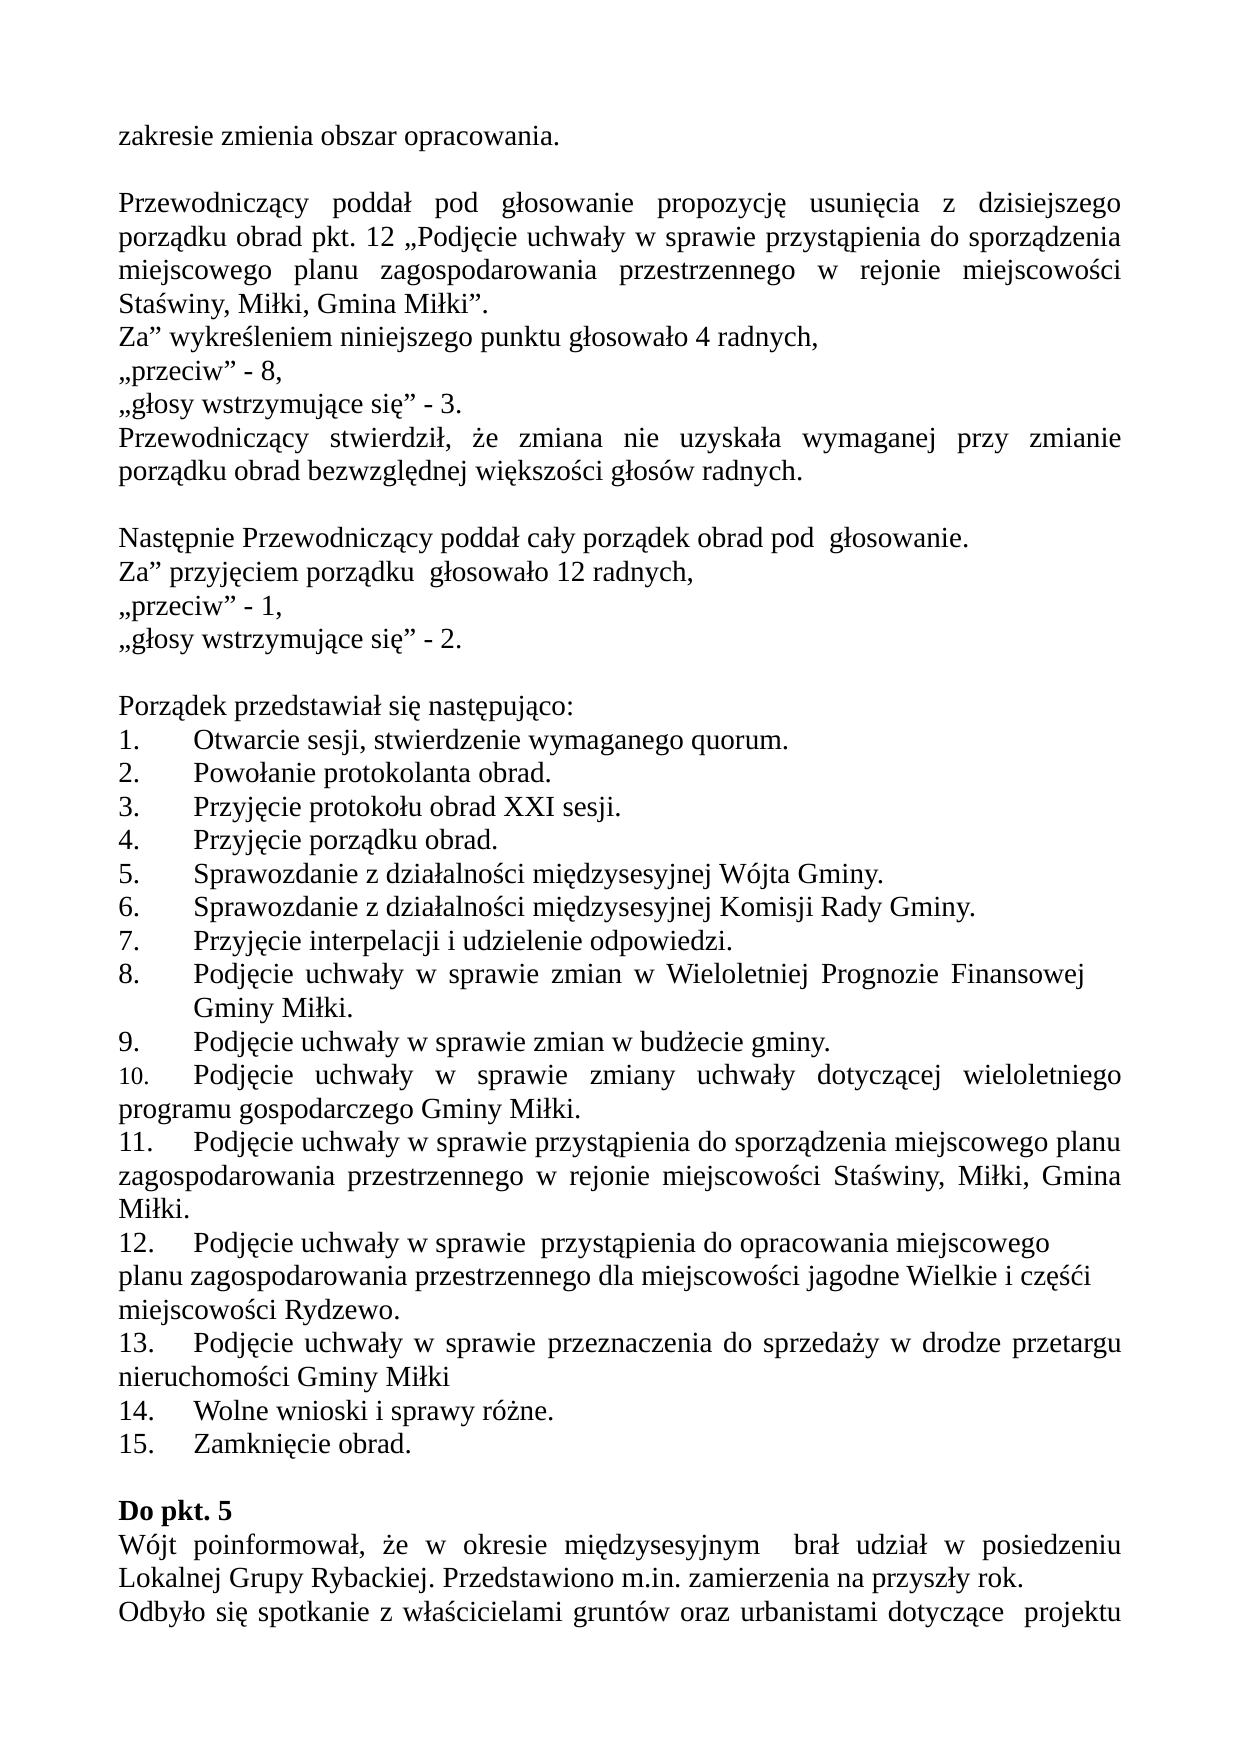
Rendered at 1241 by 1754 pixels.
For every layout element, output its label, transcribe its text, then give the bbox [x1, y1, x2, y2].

text „głosy wstrzymujące się” - 3. [118, 386, 1122, 420]
text Do pkt. 5 [118, 1493, 1122, 1527]
text Przewodniczący stwierdził, że zmiana nie uzyskała wymaganej przy zmianie porządku obrad bezwzględnej większości głosów radnych. [118, 420, 1122, 487]
text Za” wykreśleniem niniejszego punktu głosowało 4 radnych, [118, 319, 1122, 353]
list Przyjęcie interpelacji i udzielenie odpowiedzi. [118, 923, 1122, 957]
text Przewodniczący poddał pod głosowanie propozycję usunięcia z dzisiejszego porządku obrad pkt. 12 „Podjęcie uchwały w sprawie przystąpienia do sporządzenia miejscowego planu zagospodarowania przestrzennego w rejonie miejscowości Staświny, Miłki, Gmina Miłki”. [118, 185, 1122, 319]
text Za” przyjęciem porządku głosowało 12 radnych, [118, 554, 1122, 588]
list Sprawozdanie z działalności międzysesyjnej Komisji Rady Gminy. [118, 889, 1122, 923]
list Podjęcie uchwały w sprawie przystąpienia do opracowania miejscowego planu zagospodarowania przestrzennego dla miejscowości jagodne Wielkie i częśći miejscowości Rydzewo. [118, 1225, 1122, 1326]
list Przyjęcie porządku obrad. [118, 822, 1122, 856]
list Podjęcie uchwały w sprawie zmian w budżecie gminy. [118, 1024, 1122, 1057]
list Podjęcie uchwały w sprawie zmiany uchwały dotyczącej wieloletniego programu gospodarczego Gminy Miłki. [118, 1057, 1122, 1124]
list Powołanie protokolanta obrad. [118, 755, 1122, 789]
text zakresie zmienia obszar opracowania. [118, 118, 1122, 152]
text Odbyło się spotkanie z właścicielami gruntów oraz urbanistami dotyczące projektu [118, 1594, 1122, 1627]
text „przeciw” - 8, [118, 353, 1122, 386]
text „głosy wstrzymujące się” - 2. [118, 621, 1122, 655]
text Następnie Przewodniczący poddał cały porządek obrad pod głosowanie. [118, 521, 1122, 554]
list Wolne wnioski i sprawy różne. [118, 1393, 1122, 1426]
list Przyjęcie protokołu obrad XXI sesji. [118, 789, 1122, 822]
list Podjęcie uchwały w sprawie zmian w Wieloletniej Prognozie Finansowej Gminy Miłki. [118, 957, 1122, 1024]
list Podjęcie uchwały w sprawie przeznaczenia do sprzedaży w drodze przetargu nieruchomości Gminy Miłki [118, 1326, 1122, 1393]
text Wójt poinformował, że w okresie międzysesyjnym brał udział w posiedzeniu Lokalnej Grupy Rybackiej. Przedstawiono m.in. zamierzenia na przyszły rok. [118, 1527, 1122, 1594]
list Zamknięcie obrad. [118, 1426, 1122, 1460]
text „przeciw” - 1, [118, 588, 1122, 621]
list Sprawozdanie z działalności międzysesyjnej Wójta Gminy. [118, 856, 1122, 889]
list Podjęcie uchwały w sprawie przystąpienia do sporządzenia miejscowego planu zagospodarowania przestrzennego w rejonie miejscowości Staświny, Miłki, Gmina Miłki. [118, 1124, 1122, 1225]
text Porządek przedstawiał się następująco: [118, 688, 1122, 722]
list Otwarcie sesji, stwierdzenie wymaganego quorum. [118, 722, 1122, 755]
